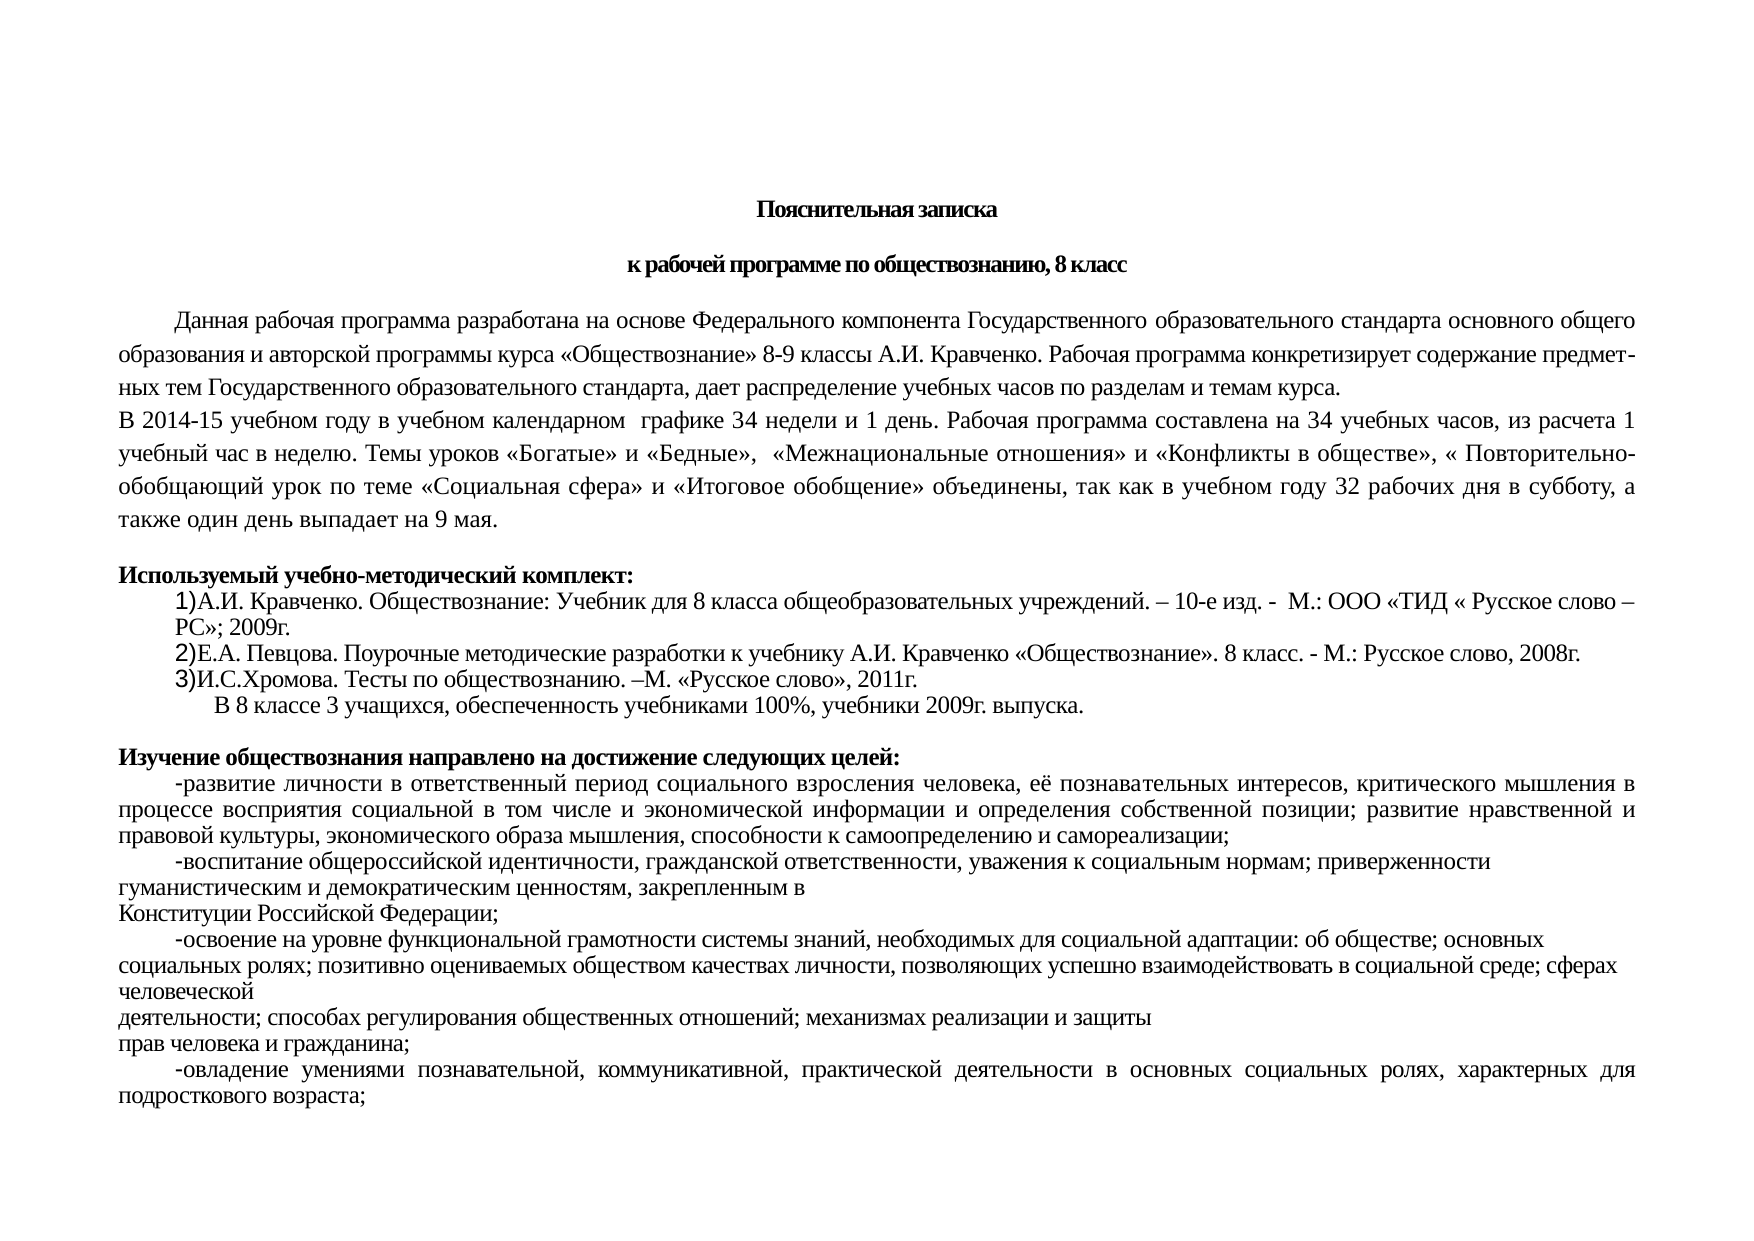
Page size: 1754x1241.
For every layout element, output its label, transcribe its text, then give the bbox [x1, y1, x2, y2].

text Пояснительная записка [486, 173, 1269, 228]
list И.С.Хромова. Тесты по обществознанию. –М. «Русское слово», 2011г. [119, 667, 1636, 693]
text В 2014-15 учебном году в учебном календарном графике 34 недели и 1 день. Рабочая программа составлена на 34 учебных часов, из расчета 1 учебный час в неделю. Темы уроков «Богатые» и «Бедные», «Межнациональные отношения» и «Конфликты в обществе», « Повторительно-обобщающий урок по теме «Социальная сфера» и «Итоговое обобщение» объединены, так как в учебном году 32 рабочих дня в субботу, а также один день выпадает на 9 мая. [118, 405, 1636, 532]
list овладение умениями познавательной, коммуникативной, практической деятельности в основ­ных социальных ролях, характерных для подросткового возраста; [118, 1057, 1636, 1109]
list освоение на уровне функциональной грамотности системы знаний, необходимых для социаль­ной адаптации: об обществе; основных социальных ролях; позитивно оцениваемых обществом каче­ствах личности, позволяющих успешно взаимодействовать в социальной среде; сферах человеческой деятельности; способах регулирования общественных отношений; механизмах реализации и защиты прав человека и гражданина; [118, 927, 1636, 1057]
list развитие личности в ответственный период социального взросления человека, её познава­тельных интересов, критического мышления в процессе восприятия социальной в том числе и эконо­мической информации и определения собственной позиции; развитие нравственной и правовой культуры, экономического образа мышления, способности к самоопределению и самореа­лизации; [118, 771, 1636, 849]
text Используемый учебно-методический комплект: [118, 563, 1636, 589]
list Е.А. Певцова. Поурочные методические разработки к учебнику А.И. Кравченко «Обществоз­нание». 8 класс. - М.: Русское слово, 2008г. [119, 641, 1636, 667]
text Данная рабочая программа разработана на основе Федерального компонента Государственного образовательного стандарта основного общего образования и авторской программы курса «Обществознание» 8-9 классы А.И. Кравченко. Рабочая программа конкретизирует содержание предмет­ных тем Государственного образовательного стандарта, дает распределение учебных часов по раз­делам и темам курса. [118, 306, 1636, 400]
list воспитание общероссийской идентичности, гражданской ответственности, уважения к соци­альным нормам; приверженности гуманистическим и демократическим ценностям, закрепленным в Конституции Российской Федерации; [118, 849, 1636, 927]
text Изучение обществознания направлено на достижение следующих целей: [118, 744, 1636, 771]
text к рабочей программе по обществознанию, 8 класс [486, 228, 1269, 283]
list А.И. Кравченко. Обществознание: Учебник для 8 класса общеобразовательных учреждений. – 10-е изд. - М.: ООО «ТИД « Русское слово – РС»; 2009г. [174, 589, 1636, 641]
text В 8 классе 3 учащихся, обеспеченность учебниками 100%, учебники 2009г. выпуска. [119, 693, 1636, 719]
